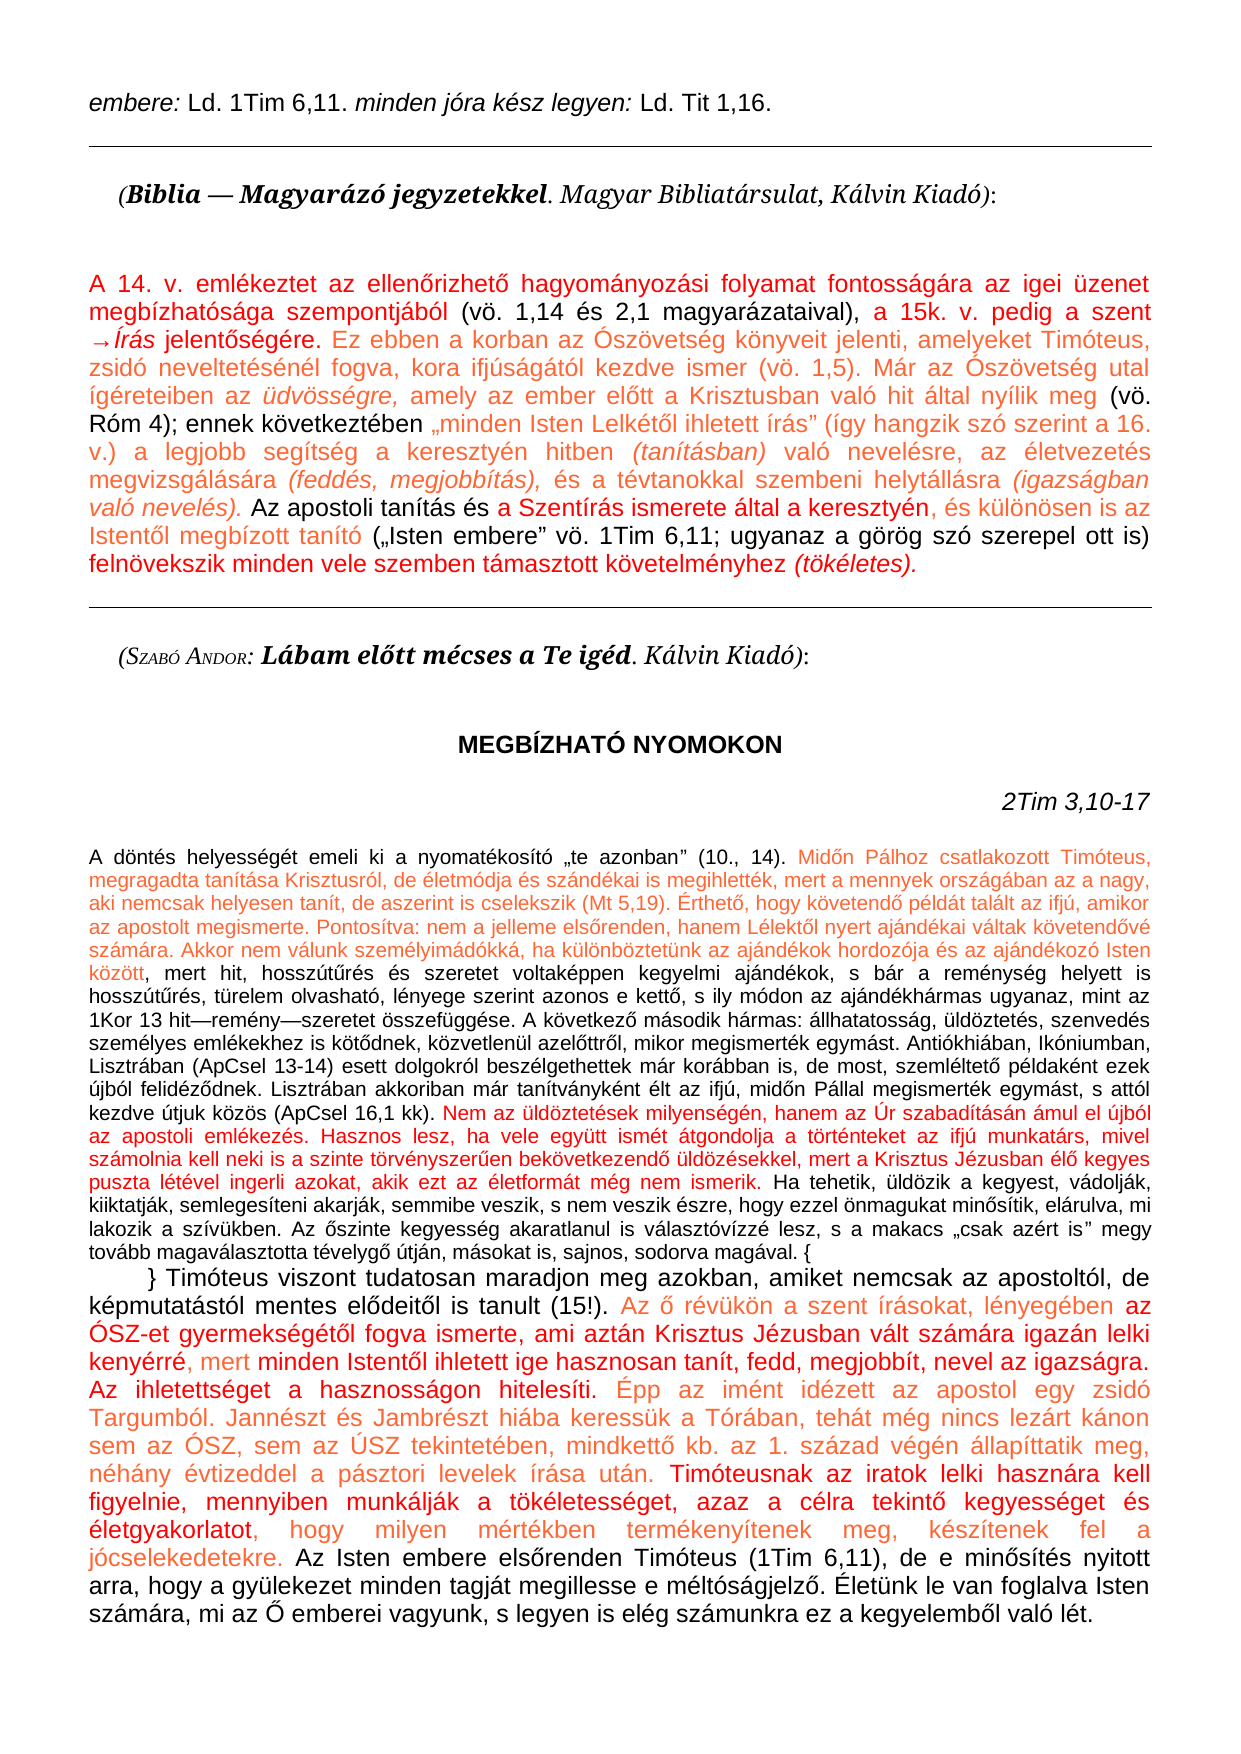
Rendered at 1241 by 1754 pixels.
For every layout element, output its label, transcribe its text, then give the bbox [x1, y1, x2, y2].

text (Szabó Andor: Lábam előtt mécses a Te igéd. Kálvin Kiadó): [88, 608, 1152, 701]
text A döntés helyességét emeli ki a nyomatékosító „te azonban” (10., 14). Midőn Pálhoz csatlakozott Timóteus, megragadta tanítása Krisztusról, de életmódja és szándékai is megihlették, mert a mennyek országában az a nagy, aki nemcsak helyesen tanít, de aszerint is cselekszik (Mt 5,19). Érthető, hogy követendő példát talált az ifjú, amikor az apostolt megismerte. Pontosítva: nem a jelleme elsőrenden, hanem Lélektől nyert ajándékai váltak követendővé számára. Akkor nem válunk személyimádókká, ha különböztetünk az ajándékok hordozója és az ajándékozó Isten között, mert hit, hosszútűrés és szeretet voltaképpen kegyelmi ajándékok, s bár a reménység helyett is hosszútűrés, türelem olvasható, lényege szerint azonos e kettő, s ily módon az ajándékhármas ugyanaz, mint az 1Kor 13 hit―remény―szeretet összefüggése. A következő második hármas: állhatatosság, üldöztetés, szenvedés személyes emlékekhez is kötődnek, közvetlenül azelőttről, mikor megismerték egymást. Antiókhiában, Ikóniumban, Lisztrában (ApCsel 13-14) esett dolgokról beszélgethettek már korábban is, de most, szemléltető példaként ezek újból felidéződnek. Lisztrában akkoriban már tanítványként élt az ifjú, midőn Pállal megismerték egymást, s attól kezdve útjuk közös (ApCsel 16,1 kk). Nem az üldöztetések milyenségén, hanem az Úr szabadításán ámul el újból az apostoli emlékezés. Hasznos lesz, ha vele együtt ismét átgondolja a történteket az ifjú munkatárs, mivel számolnia kell neki is a szinte törvényszerűen bekövetkezendő üldözésekkel, mert a Krisztus Jézusban élő kegyes puszta létével ingerli azokat, akik ezt az életformát még nem ismerik. Ha tehetik, üldözik a kegyest, vádolják, kiiktatják, semlegesíteni akarják, semmibe veszik, s nem veszik észre, hogy ezzel önmagukat minősítik, elárulva, mi lakozik a szívükben. Az őszinte kegyesség akaratlanul is választóvízzé lesz, s a makacs „csak azért is” megy tovább magaválasztotta tévelygő útján, másokat is, sajnos, sodorva magával. { [88, 846, 1152, 1264]
text embere: Ld. 1Tim 6,11. minden jóra kész legyen: Ld. Tit 1,16. [88, 88, 1152, 117]
text 2Tim 3,10-17 [88, 788, 1152, 816]
text MEGBÍZHATÓ NYOMOKON [88, 731, 1152, 759]
text } Timóteus viszont tudatosan maradjon meg azokban, amiket nemcsak az apostoltól, de képmutatástól mentes elődeitől is tanult (15!). Az ő révükön a szent írásokat, lényegében az ÓSZ-et gyermekségétől fogva ismerte, ami aztán Krisztus Jézusban vált számára igazán lelki kenyérré, mert minden Istentől ihletett ige hasznosan tanít, fedd, megjobbít, nevel az igazságra. Az ihletettséget a hasznosságon hitelesíti. Épp az imént idézett az apostol egy zsidó Targumból. Jannészt és Jambrészt hiába keressük a Tórában, tehát még nincs lezárt kánon sem az ÓSZ, sem az ÚSZ tekintetében, mindkettő kb. az 1. század végén állapíttatik meg, néhány évtizeddel a pásztori levelek írása után. Timóteusnak az iratok lelki hasznára kell figyelnie, mennyiben munkálják a tökéletességet, azaz a célra tekintő kegyességet és életgyakorlatot, hogy milyen mértékben termékenyítenek meg, készítenek fel a jócselekedetekre. Az Isten embere elsőrenden Timóteus (1Tim 6,11), de e minősítés nyitott arra, hogy a gyülekezet minden tagját megillesse e méltóságjelző. Életünk le van foglalva Isten számára, mi az Ő emberei vagyunk, s legyen is elég számunkra ez a kegyelemből való lét. [88, 1264, 1152, 1628]
text A 14. v. emlékeztet az ellenőrizhető hagyományozási folyamat fontosságára az igei üzenet megbízhatósága szempontjából (vö. 1,14 és 2,1 magyarázataival), a 15k. v. pedig a szent →Írás jelentőségére. Ez ebben a korban az Ószövetség könyveit jelenti, amelyeket Timóteus, zsidó neveltetésénél fogva, kora ifjúságától kezdve ismer (vö. 1,5). Már az Ószövetség utal ígéreteiben az üdvösségre, amely az ember előtt a Krisztusban való hit által nyílik meg (vö. Róm 4); ennek következtében „minden Isten Lelkétől ihletett írás” (így hangzik szó szerint a 16. v.) a legjobb segítség a keresztyén hitben (tanításban) való nevelésre, az életvezetés megvizsgálására (feddés, megjobbítás), és a tévtanokkal szembeni helytállásra (igazságban való nevelés). Az apostoli tanítás és a Szentírás ismerete által a keresztyén, és különösen is az Istentől megbízott tanító („Isten embere” vö. 1Tim 6,11; ugyanaz a görög szó szerepel ott is) felnövekszik minden vele szemben támasztott követelményhez (tökéletes). [88, 269, 1152, 578]
text (Biblia — Magyarázó jegyzetekkel. Magyar Bibliatársulat, Kálvin Kiadó): [88, 147, 1152, 240]
